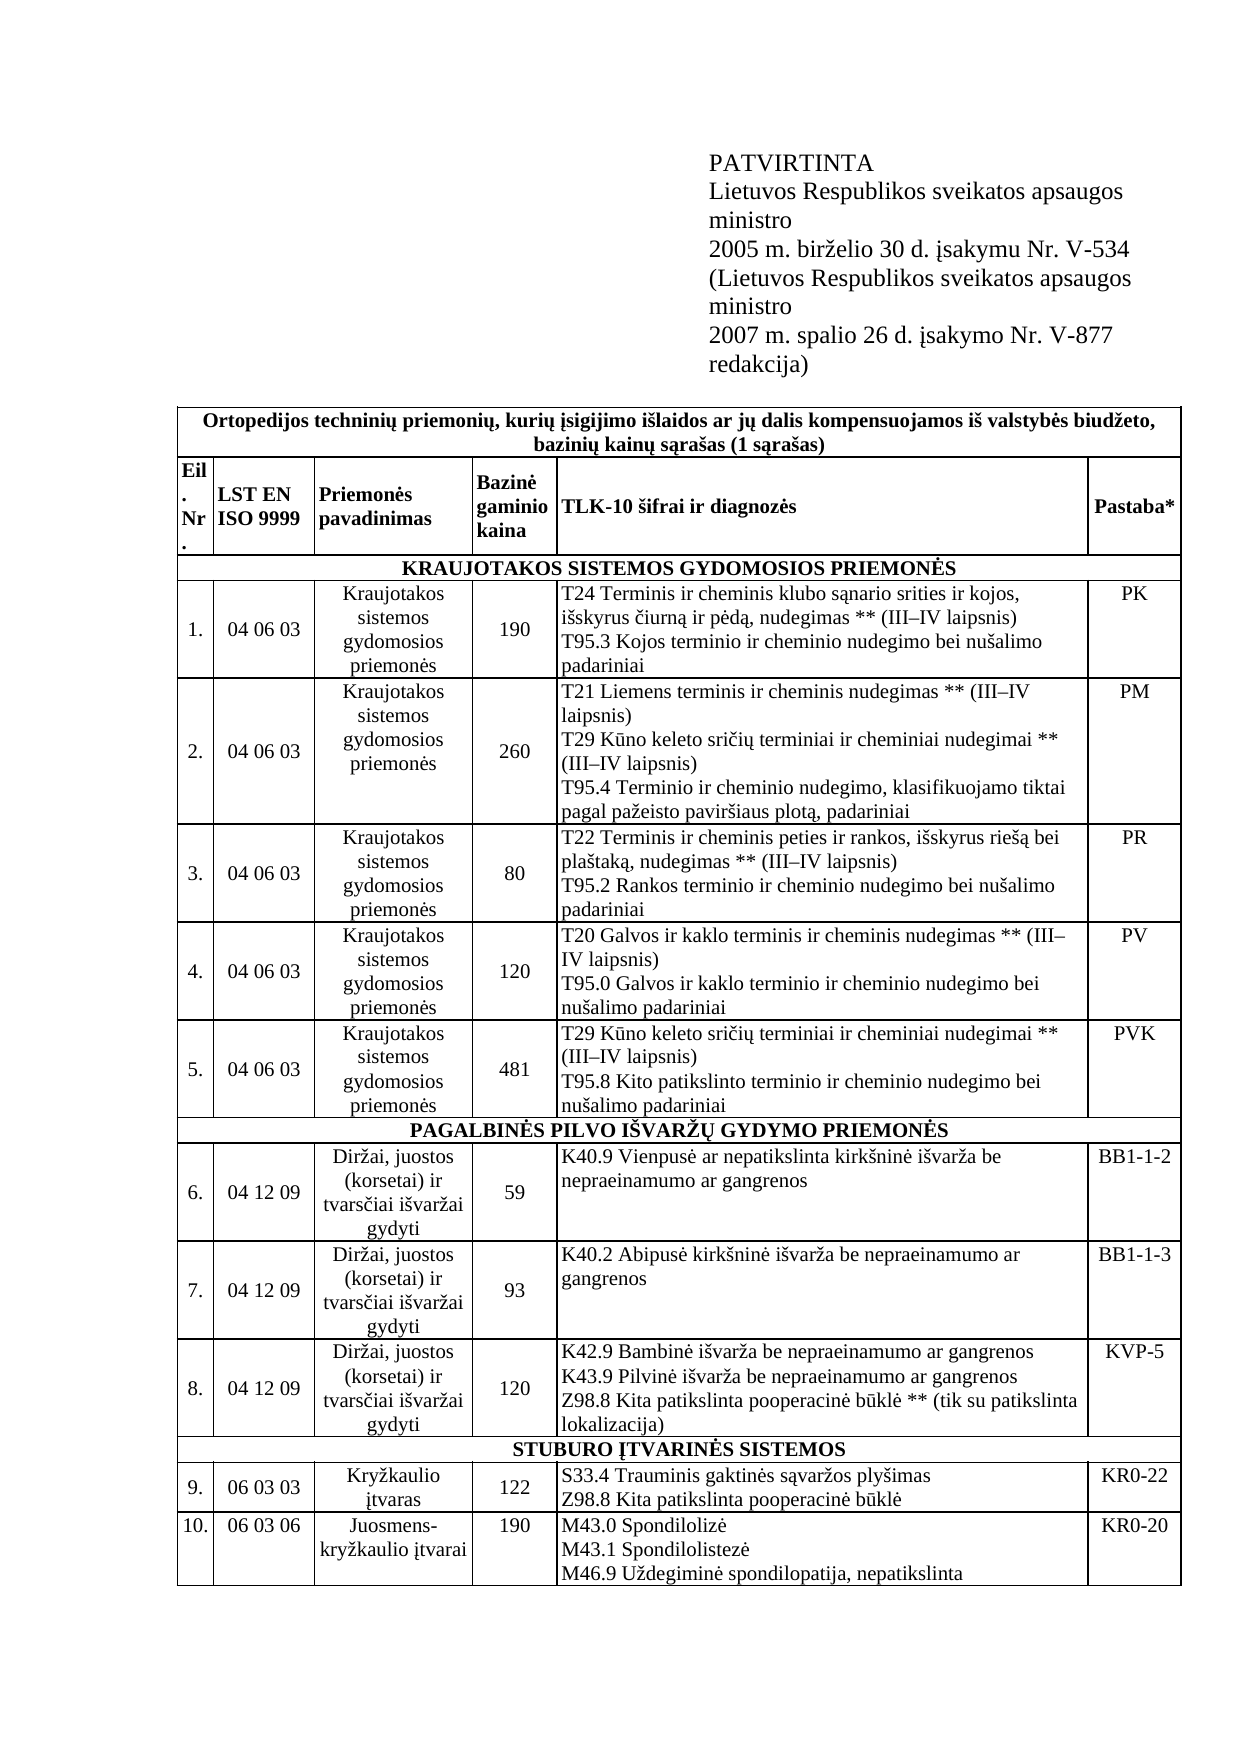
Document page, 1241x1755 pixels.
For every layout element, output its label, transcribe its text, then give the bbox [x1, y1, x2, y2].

table_cell BB1-1-2 [1089, 1144, 1180, 1240]
table_cell 7. [178, 1242, 213, 1338]
table_cell Eil. Nr. [178, 458, 213, 554]
table_cell Juosmens-kryžkaulio įtvarai [315, 1513, 472, 1585]
table_cell PVK [1089, 1021, 1180, 1117]
table_cell Kraujotakos sistemos gydomosios priemonės [315, 581, 472, 677]
table_cell Kraujotakos sistemos gydomosios priemonės [315, 679, 472, 823]
text ministro [177, 291, 1181, 320]
table_cell 8. [178, 1340, 213, 1436]
table_cell Diržai, juostos (korsetai) ir tvarsčiai išvaržai gydyti [315, 1340, 472, 1436]
text 2005 m. birželio 30 d. įsakymu Nr. V-534 [177, 234, 1181, 263]
table_cell 80 [473, 825, 556, 921]
table_cell 93 [473, 1242, 556, 1338]
table_cell 260 [473, 679, 556, 823]
table_cell 2. [178, 679, 213, 823]
table_cell Bazinė gaminio kaina [473, 458, 556, 554]
table_cell 6. [178, 1144, 213, 1240]
table_cell PR [1089, 825, 1180, 921]
table_cell 04 12 09 [214, 1144, 314, 1240]
table_cell 4. [178, 923, 213, 1019]
table_header Ortopedijos techninių priemonių, kurių įsigijimo išlaidos ar jų dalis kompensuojamos iš valstybės biudžeto, bazinių kainų sąrašas (1 sąrašas) [178, 408, 1180, 456]
table_cell 3. [178, 825, 213, 921]
table_cell Diržai, juostos (korsetai) ir tvarsčiai išvaržai gydyti [315, 1242, 472, 1338]
table_cell M43.0 Spondilolizė M43.1 Spondilolistezė M46.9 Uždegiminė spondilopatija, nepatikslinta [558, 1513, 1087, 1585]
text redakcija) [177, 349, 1181, 378]
table_cell LST EN ISO 9999 [214, 458, 314, 554]
table_cell 122 [473, 1463, 556, 1511]
table_cell 04 06 03 [214, 923, 314, 1019]
table_cell PK [1089, 581, 1180, 677]
table_cell T29 Kūno keleto sričių terminiai ir cheminiai nudegimai ** (III–IV laipsnis) T95.8 Kito patikslinto terminio ir cheminio nudegimo bei nušalimo padariniai [558, 1021, 1087, 1117]
table_cell 04 06 03 [214, 825, 314, 921]
table_cell K40.2 Abipusė kirkšninė išvarža be nepraeinamumo ar gangrenos [558, 1242, 1087, 1338]
table_cell 04 12 09 [214, 1340, 314, 1436]
table_cell 481 [473, 1021, 556, 1117]
text 2007 m. spalio 26 d. įsakymo Nr. V-877 [177, 320, 1181, 349]
table_cell 04 06 03 [214, 1021, 314, 1117]
table_cell BB1-1-3 [1089, 1242, 1180, 1338]
table_cell 1. [178, 581, 213, 677]
text (Lietuvos Respublikos sveikatos apsaugos [177, 263, 1181, 291]
table_cell PM [1089, 679, 1180, 823]
table_cell Kraujotakos sistemos gydomosios priemonės [315, 1021, 472, 1117]
table_cell PV [1089, 923, 1180, 1019]
table_cell Kraujotakos sistemos gydomosios priemonės [315, 825, 472, 921]
table_cell 190 [473, 581, 556, 677]
table_cell K42.9 Bambinė išvarža be nepraeinamumo ar gangrenos K43.9 Pilvinė išvarža be nepraeinamumo ar gangrenos Z98.8 Kita patikslinta pooperacinė būklė ** (tik su patikslinta lokalizacija) [558, 1340, 1087, 1436]
table_cell 190 [473, 1513, 556, 1585]
table_cell K40.9 Vienpusė ar nepatikslinta kirkšninė išvarža be nepraeinamumo ar gangrenos [558, 1144, 1087, 1240]
table_cell PAGALBINĖS PILVO IŠVARŽŲ GYDYMO PRIEMONĖS [178, 1118, 1180, 1142]
table_cell T24 Terminis ir cheminis klubo sąnario srities ir kojos, išskyrus čiurną ir pėdą, nudegimas ** (III–IV laipsnis) T95.3 Kojos terminio ir cheminio nudegimo bei nušalimo padariniai [558, 581, 1087, 677]
table_cell 04 12 09 [214, 1242, 314, 1338]
table_cell S33.4 Trauminis gaktinės sąvaržos plyšimas Z98.8 Kita patikslinta pooperacinė būklė [558, 1463, 1087, 1511]
text Lietuvos Respublikos sveikatos apsaugos [177, 176, 1181, 205]
text PATVIRTINTA [177, 148, 1181, 176]
table_cell 04 06 03 [214, 679, 314, 823]
table_cell STUBURO ĮTVARINĖS SISTEMOS [178, 1437, 1180, 1461]
table_cell 120 [473, 923, 556, 1019]
table_cell 59 [473, 1144, 556, 1240]
table_cell 06 03 03 [214, 1463, 314, 1511]
table_cell 04 06 03 [214, 581, 314, 677]
table_cell 5. [178, 1021, 213, 1117]
table_cell 06 03 06 [214, 1513, 314, 1585]
table_cell 10. [178, 1513, 213, 1585]
table_cell Pastaba* [1089, 458, 1180, 554]
table_cell T22 Terminis ir cheminis peties ir rankos, išskyrus riešą bei plaštaką, nudegimas ** (III–IV laipsnis) T95.2 Rankos terminio ir cheminio nudegimo bei nušalimo padariniai [558, 825, 1087, 921]
table_cell Kryžkaulio įtvaras [315, 1463, 472, 1511]
table_cell Diržai, juostos (korsetai) ir tvarsčiai išvaržai gydyti [315, 1144, 472, 1240]
table_cell KR0-22 [1089, 1463, 1180, 1511]
table_cell KRAUJOTAKOS SISTEMOS GYDOMOSIOS PRIEMONĖS [178, 556, 1180, 579]
table_cell Priemonės pavadinimas [315, 458, 472, 554]
table_cell 120 [473, 1340, 556, 1436]
table_cell KR0-20 [1089, 1513, 1180, 1585]
table_cell Kraujotakos sistemos gydomosios priemonės [315, 923, 472, 1019]
table_cell TLK-10 šifrai ir diagnozės [558, 458, 1087, 554]
text ministro [177, 205, 1181, 234]
table_cell KVP-5 [1089, 1340, 1180, 1436]
table_cell T20 Galvos ir kaklo terminis ir cheminis nudegimas ** (III–IV laipsnis) T95.0 Galvos ir kaklo terminio ir cheminio nudegimo bei nušalimo padariniai [558, 923, 1087, 1019]
table_cell 9. [178, 1463, 213, 1511]
table_cell T21 Liemens terminis ir cheminis nudegimas ** (III–IV laipsnis) T29 Kūno keleto sričių terminiai ir cheminiai nudegimai ** (III–IV laipsnis) T95.4 Terminio ir cheminio nudegimo, klasifikuojamo tiktai pagal pažeisto paviršiaus plotą, padariniai [558, 679, 1087, 823]
